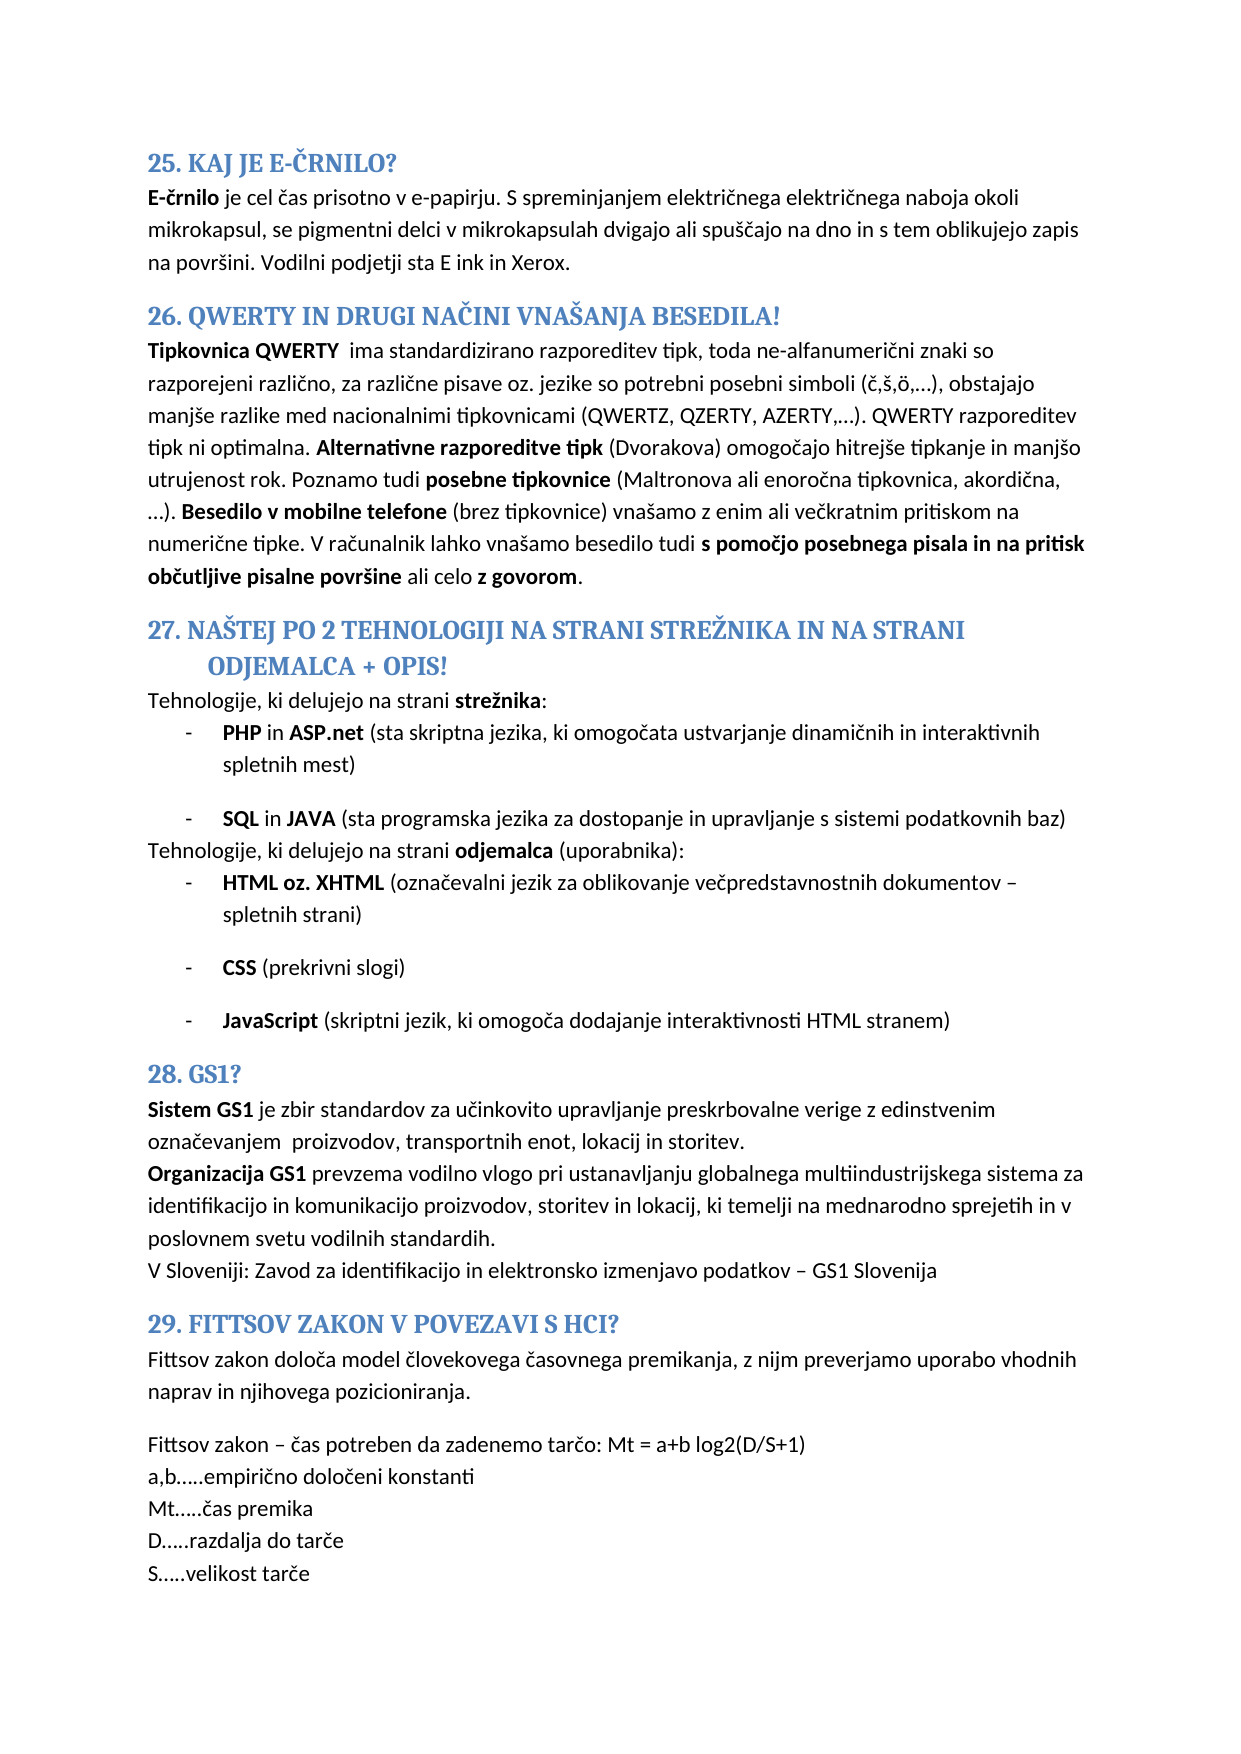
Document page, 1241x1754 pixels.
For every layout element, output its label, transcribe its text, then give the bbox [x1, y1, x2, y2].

text D…..razdalja do tarče [148, 1526, 1093, 1554]
text Sistem GS1 je zbir standardov za učinkovito upravljanje preskrbovalne verige z edinstvenim označevanjem proizvodov, transportnih enot, lokacij in storitev. [148, 1095, 1093, 1155]
subtitle 25. KAJ JE E-ČRNILO? [148, 148, 1093, 179]
subtitle 28. GS1? [148, 1059, 1093, 1090]
text Organizacija GS1 prevzema vodilno vlogo pri ustanavljanju globalnega multiindustrijskega sistema za identifikacijo in komunikacijo proizvodov, storitev in lokacij, ki temelji na mednarodno sprejetih in v poslovnem svetu vodilnih standardih. [148, 1159, 1093, 1252]
text V Sloveniji: Zavod za identifikacijo in elektronsko izmenjavo podatkov – GS1 Slovenija [148, 1256, 1093, 1284]
text Tipkovnica QWERTY ima standardizirano razporeditev tipk, toda ne-alfanumerični znaki so razporejeni različno, za različne pisave oz. jezike so potrebni posebni simboli (č,š,ö,…), obstajajo manjše razlike med nacionalnimi tipkovnicami (QWERTZ, QZERTY, AZERTY,…). QWERTY razporeditev tipk ni optimalna. Alternativne razporeditve tipk (Dvorakova) omogočajo hitrejše tipkanje in manjšo utrujenost rok. Poznamo tudi posebne tipkovnice (Maltronova ali enoročna tipkovnica, akordična, …). Besedilo v mobilne telefone (brez tipkovnice) vnašamo z enim ali večkratnim pritiskom na numerične tipke. V računalnik lahko vnašamo besedilo tudi s pomočjo posebnega pisala in na pritisk občutljive pisalne površine ali celo z govorom. [148, 336, 1093, 590]
list PHP in ASP.net (sta skriptna jezika, ki omogočata ustvarjanje dinamičnih in interaktivnih spletnih mest) [185, 718, 1093, 779]
text Tehnologije, ki delujejo na strani odjemalca (uporabnika): [148, 836, 1093, 864]
list HTML oz. XHTML (označevalni jezik za oblikovanje večpredstavnostnih dokumentov – spletnih strani) [185, 868, 1093, 928]
text a,b…..empirično določeni konstanti [148, 1462, 1093, 1490]
text Fittsov zakon določa model človekovega časovnega premikanja, z nijm preverjamo uporabo vhodnih naprav in njihovega pozicioniranja. [148, 1345, 1093, 1405]
text Tehnologije, ki delujejo na strani strežnika: [148, 686, 1093, 714]
subtitle 27. NAŠTEJ PO 2 TEHNOLOGIJI NA STRANI STREŽNIKA IN NA STRANI ODJEMALCA + OPIS! [148, 615, 1093, 682]
subtitle 26. QWERTY IN DRUGI NAČINI VNAŠANJA BESEDILA! [148, 301, 1093, 332]
list SQL in JAVA (sta programska jezika za dostopanje in upravljanje s sistemi podatkovnih baz) [185, 804, 1093, 832]
text E-črnilo je cel čas prisotno v e-papirju. S spreminjanjem električnega električnega naboja okoli mikrokapsul, se pigmentni delci v mikrokapsulah dvigajo ali spuščajo na dno in s tem oblikujejo zapis na površini. Vodilni podjetji sta E ink in Xerox. [148, 183, 1093, 276]
text S…..velikost tarče [148, 1559, 1093, 1587]
text Mt…..čas premika [148, 1494, 1093, 1522]
list JavaScript (skriptni jezik, ki omogoča dodajanje interaktivnosti HTML stranem) [185, 1006, 1093, 1034]
list CSS (prekrivni slogi) [185, 953, 1093, 981]
text Fittsov zakon – čas potreben da zadenemo tarčo: Mt = a+b log2(D/S+1) [148, 1430, 1093, 1458]
subtitle 29. FITTSOV ZAKON V POVEZAVI S HCI? [148, 1309, 1093, 1340]
